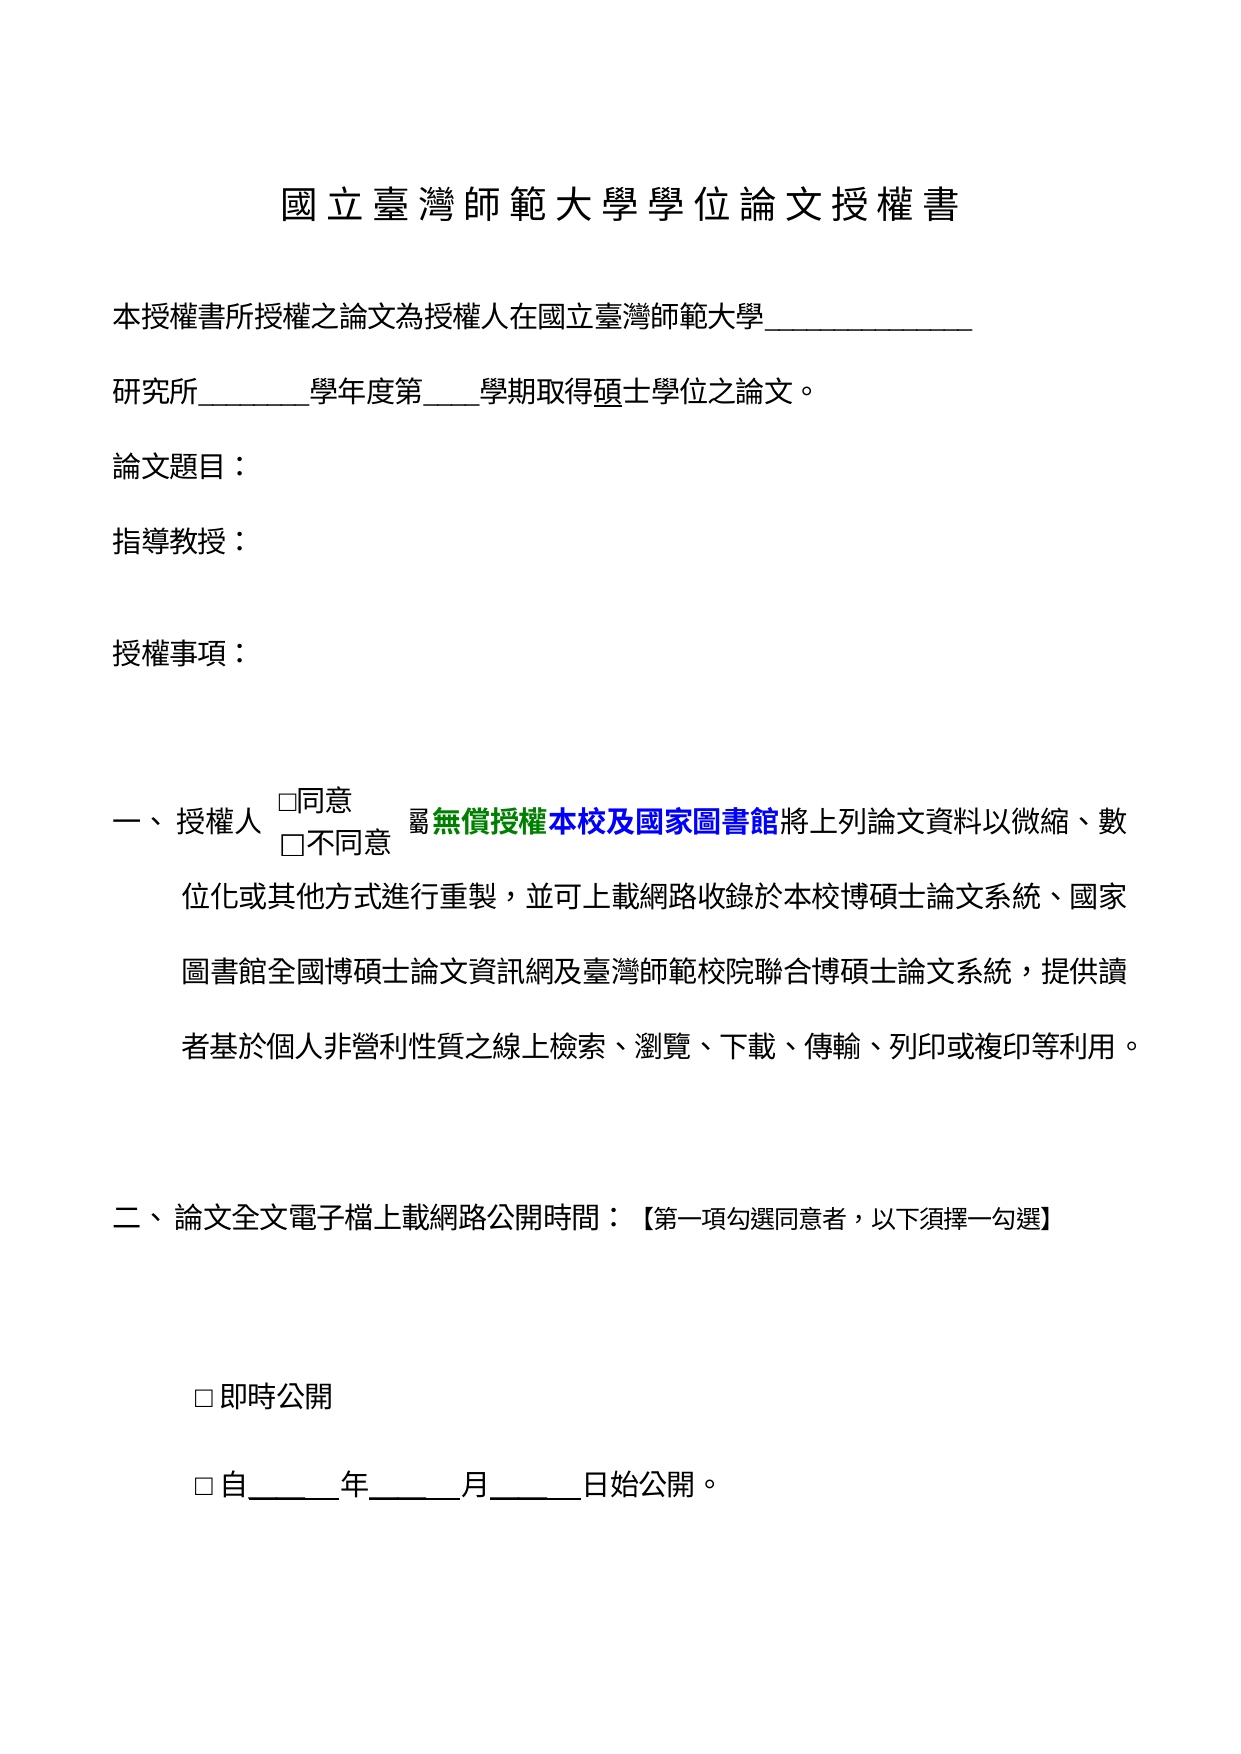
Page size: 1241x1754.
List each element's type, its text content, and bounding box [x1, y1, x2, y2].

text □ 自＿＿ 年＿＿ 月＿＿ 日始公開。 [112, 1445, 1128, 1520]
text 二、 論文全文電子檔上載網路公開時間：【第一項勾選同意者，以下須擇一勾選】 [112, 1178, 1128, 1253]
text 研究所________學年度第____學期取得碩士學位之論文。 [112, 352, 1128, 427]
text 指導教授： [112, 502, 1128, 577]
text 論文題目： [112, 427, 1128, 502]
text □不同意 [265, 819, 406, 856]
text 本授權書所授權之論文為授權人在國立臺灣師範大學_______________ [112, 277, 1128, 352]
text 國 立 臺 灣 師 範 大 學 學 位 論 文 授 權 書 [112, 164, 1128, 239]
text 一、 授權人 非專屬無償授權本校及國家圖書館將上列論文資料以微縮、數位化或其他方式進行重製，並可上載網路收錄於本校博碩士論文系統、國家圖書館全國博碩士論文資訊網及臺灣師範校院聯合博碩士論文系統，提供讀者基於個人非營利性質之線上檢索、瀏覽、下載、傳輸、列印或複印等利用。 [112, 782, 1128, 1082]
text □同意 [265, 777, 406, 819]
text □ 即時公開 [112, 1358, 1128, 1433]
text 授權事項： [112, 614, 1128, 689]
